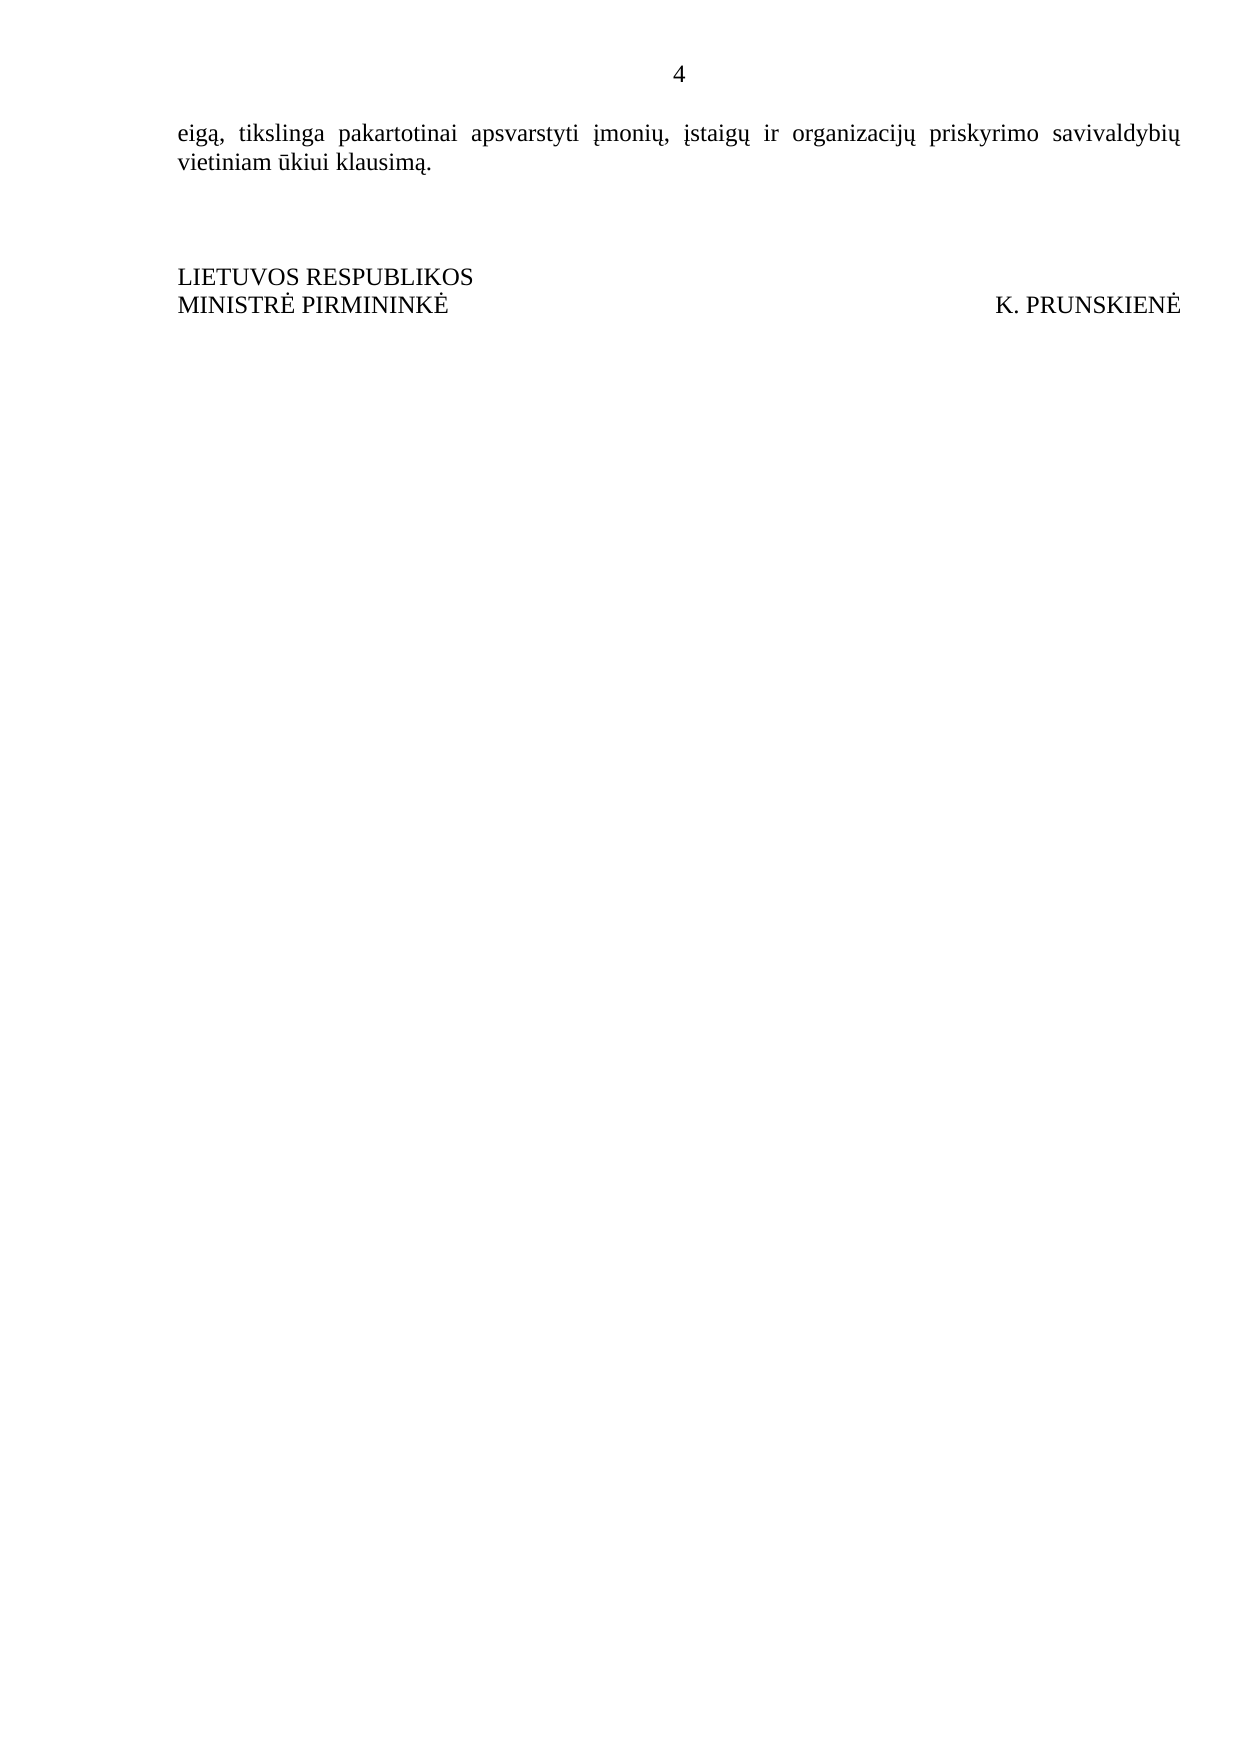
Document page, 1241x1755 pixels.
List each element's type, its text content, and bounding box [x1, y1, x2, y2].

text LIETUVOS RESPUBLIKOS [177, 262, 1181, 291]
text eigą, tikslinga pakartotinai apsvarstyti įmonių, įstaigų ir organizacijų priskyrimo savivaldybių vietiniam ūkiui klausimą. [177, 118, 1181, 176]
text MINISTRĖ PIRMININKĖ K. PRUNSKIENĖ [177, 291, 1181, 319]
